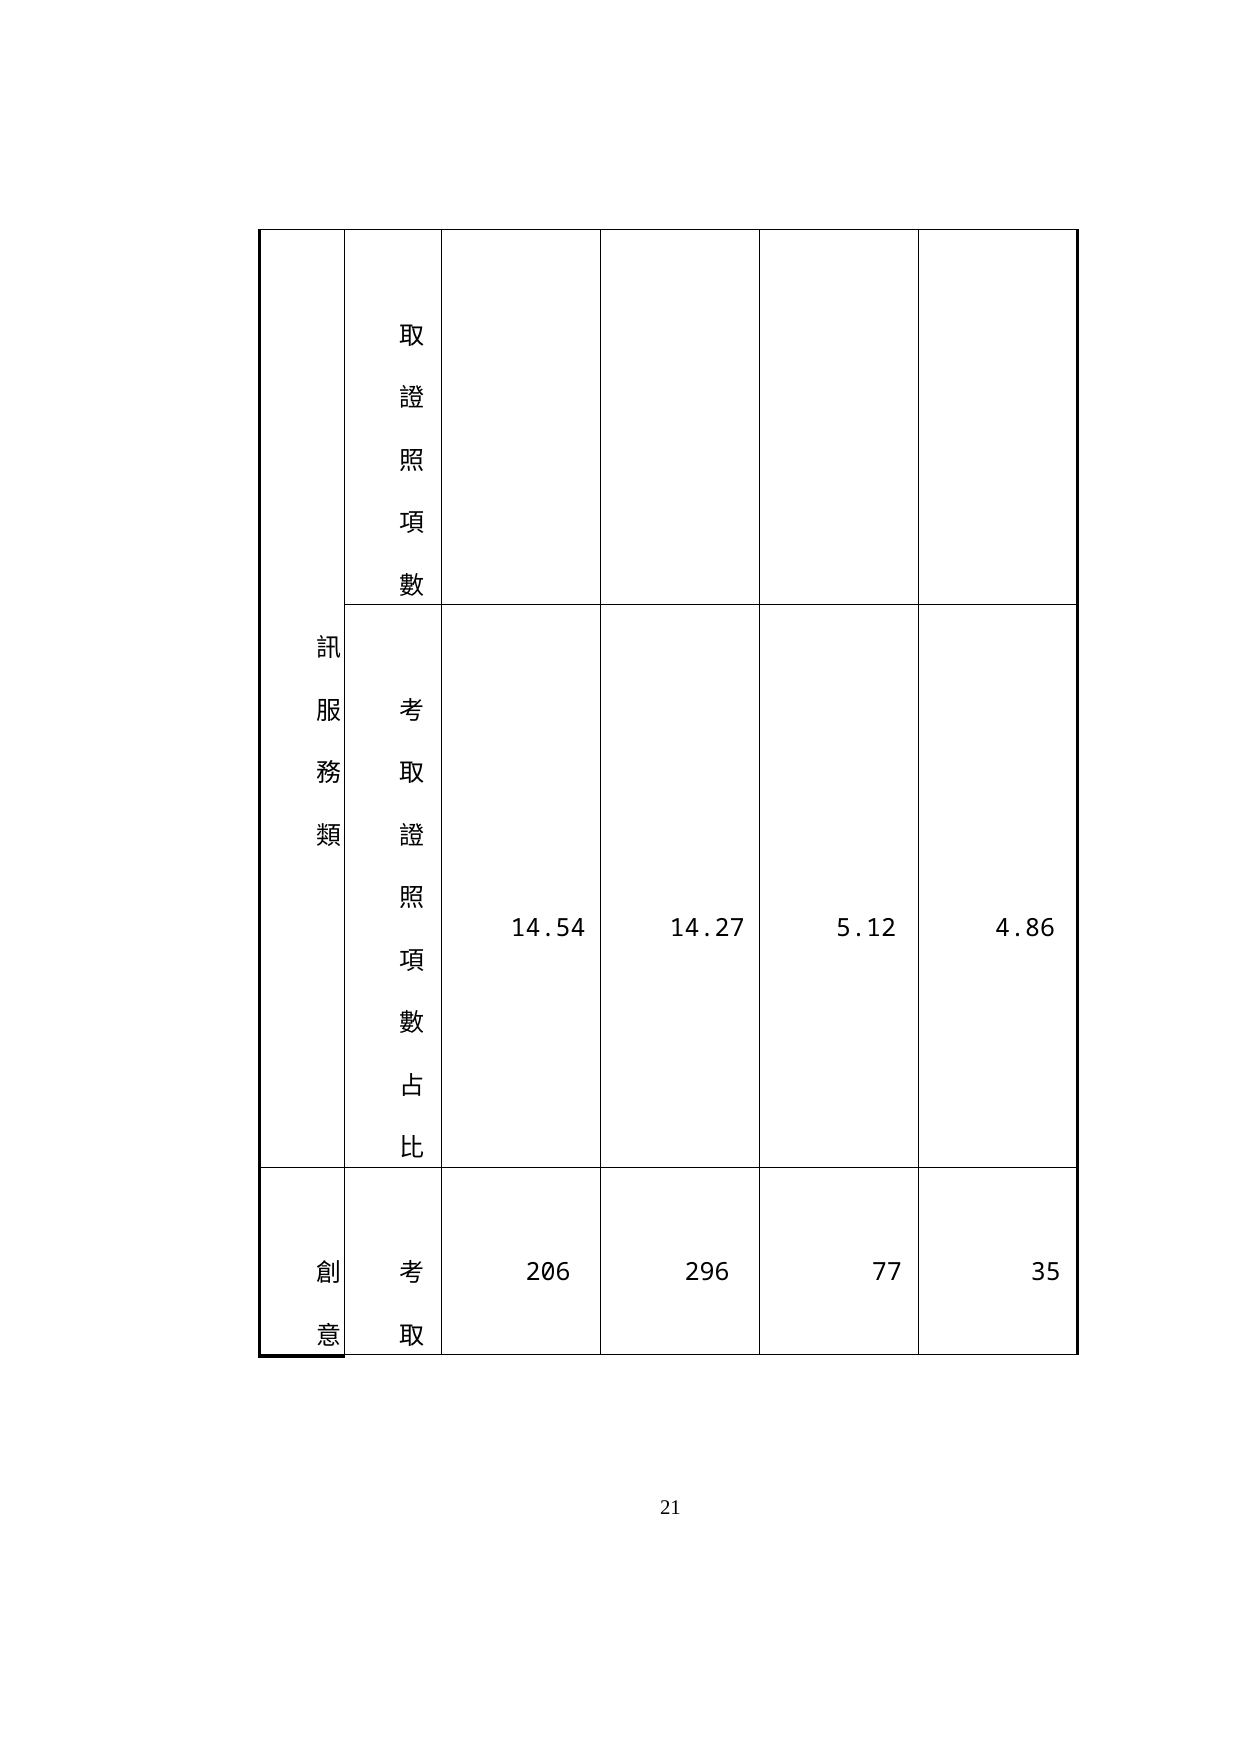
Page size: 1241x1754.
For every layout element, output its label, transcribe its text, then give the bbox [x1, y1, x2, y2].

table_cell 4.86 [919, 605, 1076, 1167]
table_cell 訊服務類 [261, 230, 344, 1167]
table_cell 考取證照項數占比 [345, 605, 441, 1167]
table_cell 創意 [261, 1168, 344, 1354]
table_cell [760, 230, 918, 604]
table_cell 考取 [345, 1168, 441, 1354]
table_cell 14.27 [601, 605, 759, 1167]
table_cell 206 [442, 1168, 600, 1354]
table_cell 5.12 [760, 605, 918, 1167]
table_cell [919, 230, 1076, 604]
table_cell 77 [760, 1168, 918, 1354]
table_cell 14.54 [442, 605, 600, 1167]
table_cell [442, 230, 600, 604]
table_cell [601, 230, 759, 604]
table_cell 296 [601, 1168, 759, 1354]
table_cell 35 [919, 1168, 1076, 1354]
table_cell 取證照項數 [345, 230, 441, 604]
